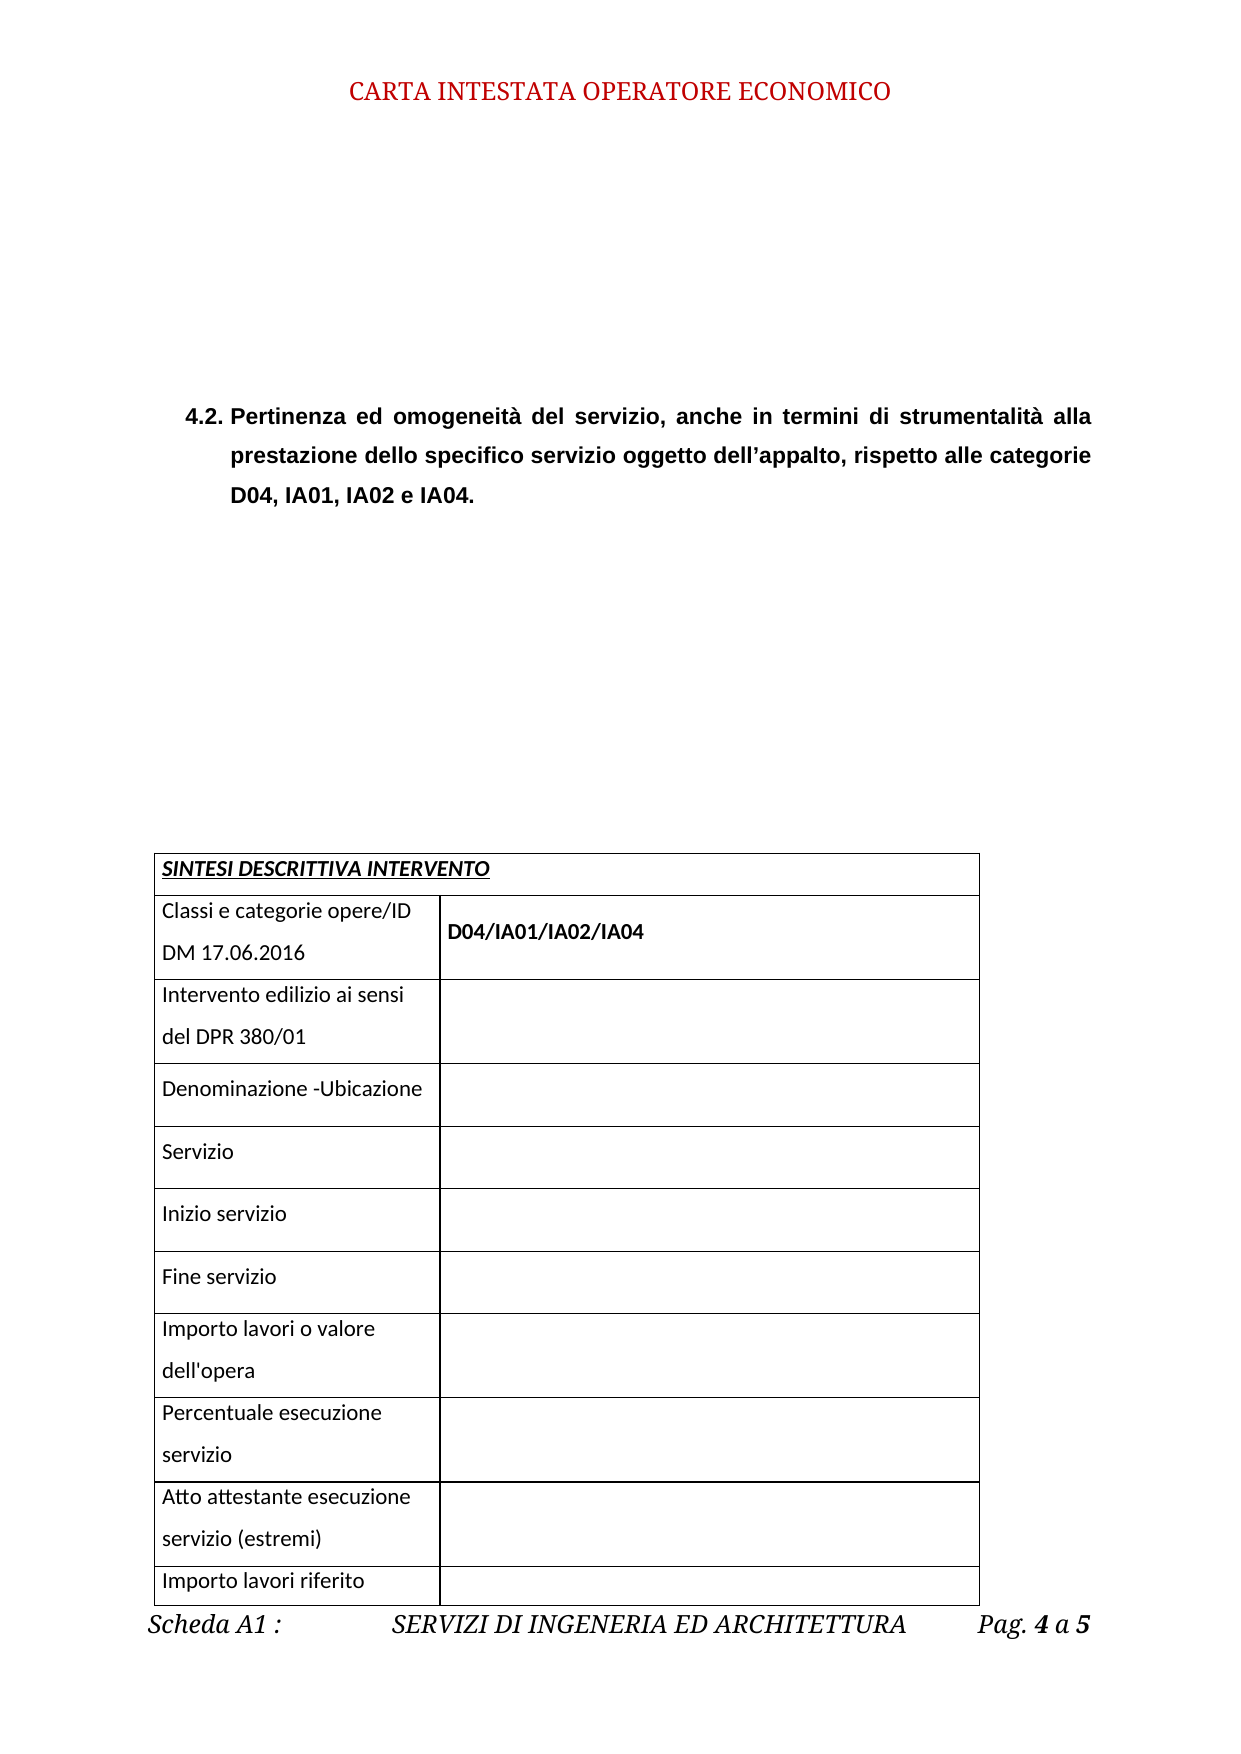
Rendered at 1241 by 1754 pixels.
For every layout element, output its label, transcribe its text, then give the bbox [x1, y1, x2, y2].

list Pertinenza ed omogeneità del servizio, anche in termini di strumentalità alla prestazione dello specifico servizio oggetto dell’appalto, rispetto alle categorie D04, IA01, IA02 e IA04. [185, 403, 1092, 508]
table_cell [441, 1483, 979, 1566]
table_cell Classi e categorie opere/ID DM 17.06.2016 [155, 896, 439, 979]
table_cell Importo lavori o valore dell'opera [155, 1314, 439, 1397]
table_cell Intervento edilizio ai sensi del DPR 380/01 [155, 980, 439, 1063]
table_cell [441, 1064, 979, 1126]
table_cell Inizio servizio [155, 1189, 439, 1251]
table_cell Servizio [155, 1127, 439, 1188]
table_cell [441, 1398, 979, 1481]
table_cell D04/IA01/IA02/IA04 [441, 896, 979, 979]
table_cell [441, 1189, 979, 1251]
table_cell Fine servizio [155, 1252, 439, 1313]
table_cell Atto attestante esecuzione servizio (estremi) [155, 1483, 439, 1566]
table_cell [441, 1314, 979, 1397]
table_cell Denominazione -Ubicazione [155, 1064, 439, 1126]
table_cell Importo lavori riferito [155, 1567, 439, 1605]
table_cell [441, 1127, 979, 1188]
table_cell [441, 1567, 979, 1605]
table_header SINTESI DESCRITTIVA INTERVENTO [155, 854, 979, 895]
table_cell Percentuale esecuzione servizio [155, 1398, 439, 1481]
table_cell [441, 1252, 979, 1313]
table_cell [441, 980, 979, 1063]
